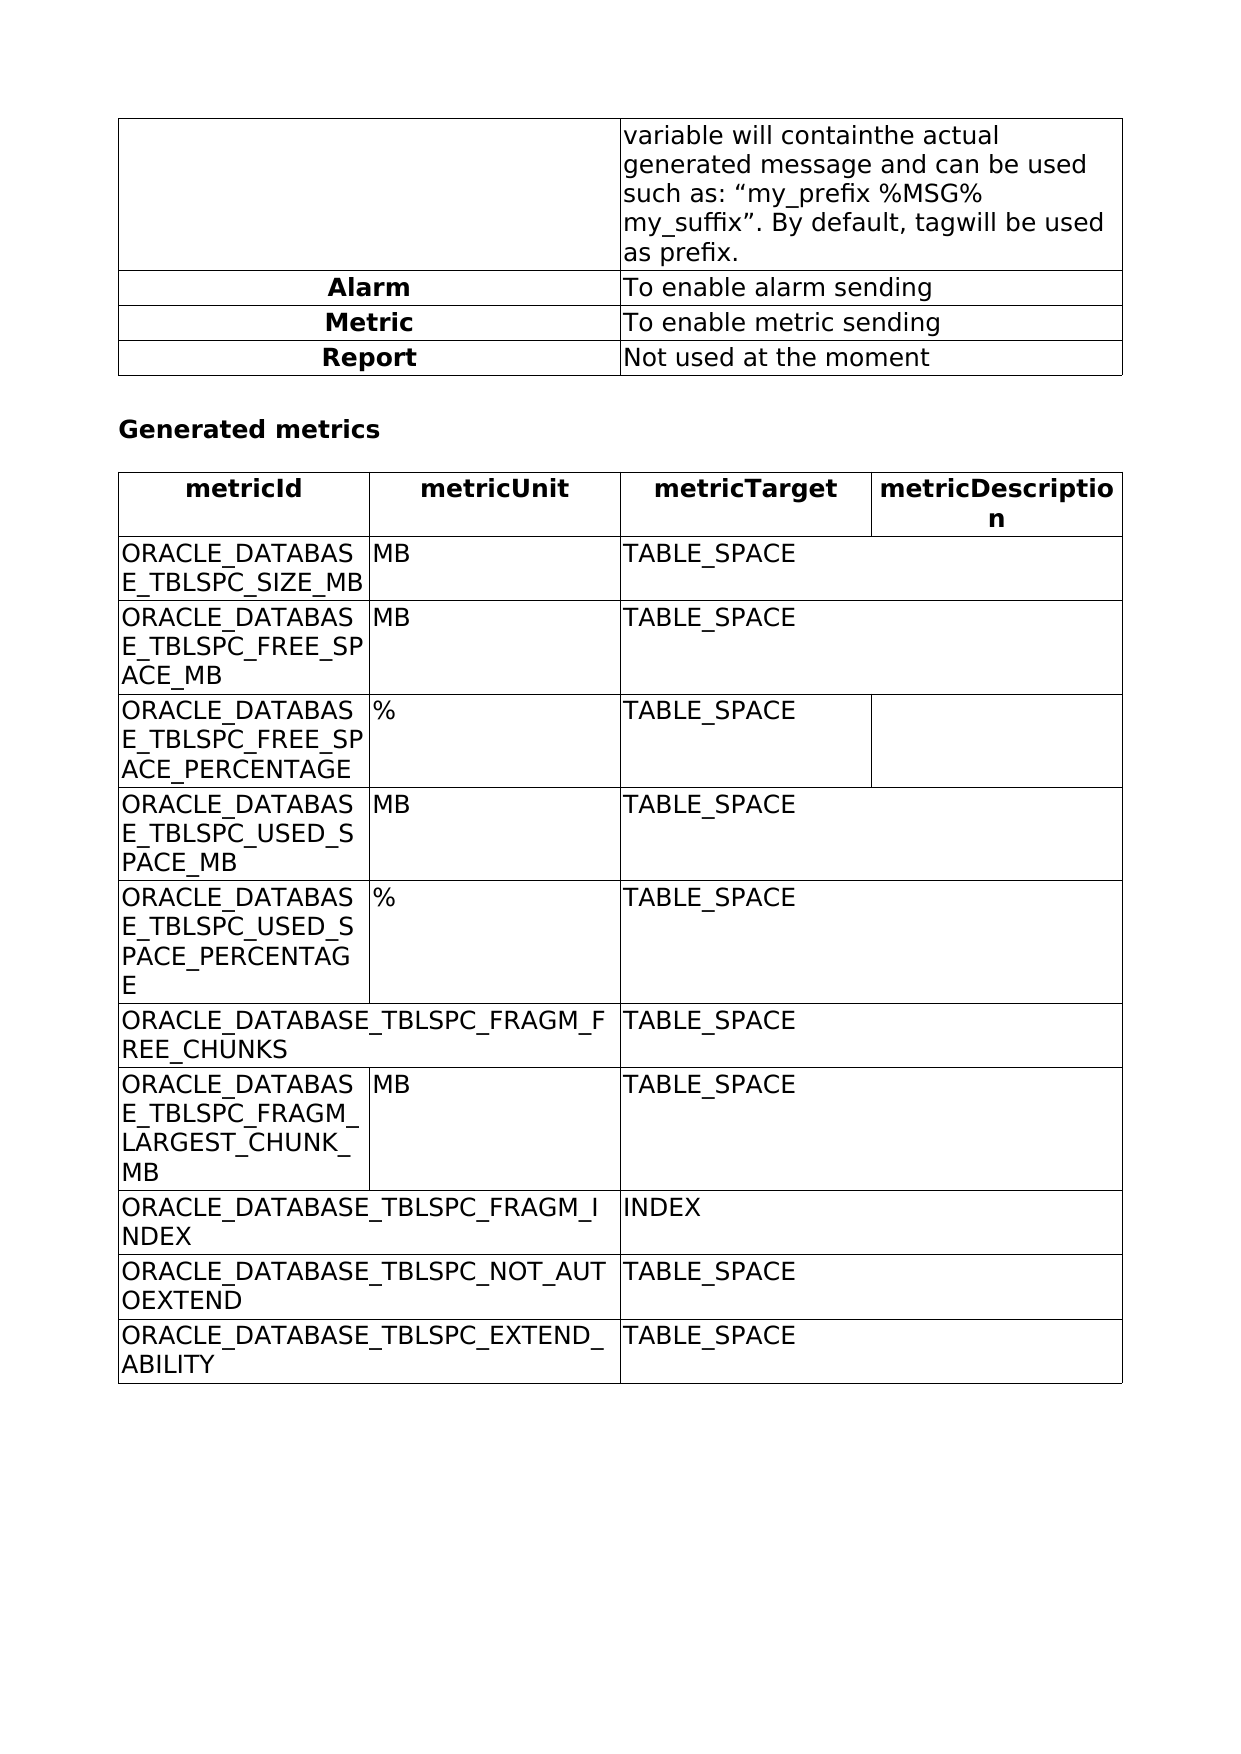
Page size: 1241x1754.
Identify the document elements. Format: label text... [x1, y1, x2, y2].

table_cell TABLE_SPACE [621, 881, 1122, 1003]
table_cell TABLE_SPACE [621, 788, 1122, 880]
table_cell ORACLE_DATABASE_TBLSPC_EXTEND_ABILITY [119, 1320, 620, 1383]
table_cell MB [370, 1068, 620, 1190]
table_cell ORACLE_DATABASE_TBLSPC_FREE_SPACE_PERCENTAGE [119, 695, 369, 787]
table_header metricId [119, 473, 369, 536]
table_header metricDescription [872, 473, 1122, 536]
table_cell variable will containthe actual generated message and can be used such as: “my_prefix %MSG% my_suffix”. By default, tagwill be used as prefix. [621, 119, 1122, 270]
table_cell TABLE_SPACE [621, 1068, 1122, 1190]
table_cell TABLE_SPACE [621, 695, 871, 787]
table_cell Metric [119, 306, 620, 340]
subtitle Generated metrics [118, 415, 1122, 444]
table_cell MB [370, 788, 620, 880]
table_cell Not used at the moment [621, 341, 1122, 375]
table_cell ORACLE_DATABASE_TBLSPC_USED_SPACE_MB [119, 788, 369, 880]
table_cell MB [370, 537, 620, 600]
table_cell ORACLE_DATABASE_TBLSPC_SIZE_MB [119, 537, 369, 600]
table_cell ORACLE_DATABASE_TBLSPC_NOT_AUTOEXTEND [119, 1255, 620, 1318]
table_cell ORACLE_DATABASE_TBLSPC_USED_SPACE_PERCENTAGE [119, 881, 369, 1003]
table_cell ORACLE_DATABASE_TBLSPC_FRAGM_FREE_CHUNKS [119, 1004, 620, 1067]
table_cell % [370, 881, 620, 1003]
table_cell ORACLE_DATABASE_TBLSPC_FREE_SPACE_MB [119, 601, 369, 693]
table_header metricTarget [621, 473, 871, 536]
table_cell TABLE_SPACE [621, 1004, 1122, 1067]
table_cell INDEX [621, 1191, 1122, 1254]
table_cell % [370, 695, 620, 787]
table_cell To enable alarm sending [621, 271, 1122, 305]
table_cell TABLE_SPACE [621, 1320, 1122, 1383]
table_cell ORACLE_DATABASE_TBLSPC_FRAGM_INDEX [119, 1191, 620, 1254]
table_cell Report [119, 341, 620, 375]
table_cell To enable metric sending [621, 306, 1122, 340]
table_cell [119, 119, 620, 270]
table_cell TABLE_SPACE [621, 1255, 1122, 1318]
table_cell TABLE_SPACE [621, 537, 1122, 600]
table_cell [872, 695, 1122, 787]
table_cell TABLE_SPACE [621, 601, 1122, 693]
table_cell MB [370, 601, 620, 693]
table_cell ORACLE_DATABASE_TBLSPC_FRAGM_LARGEST_CHUNK_MB [119, 1068, 369, 1190]
table_header metricUnit [370, 473, 620, 536]
table_cell Alarm [119, 271, 620, 305]
